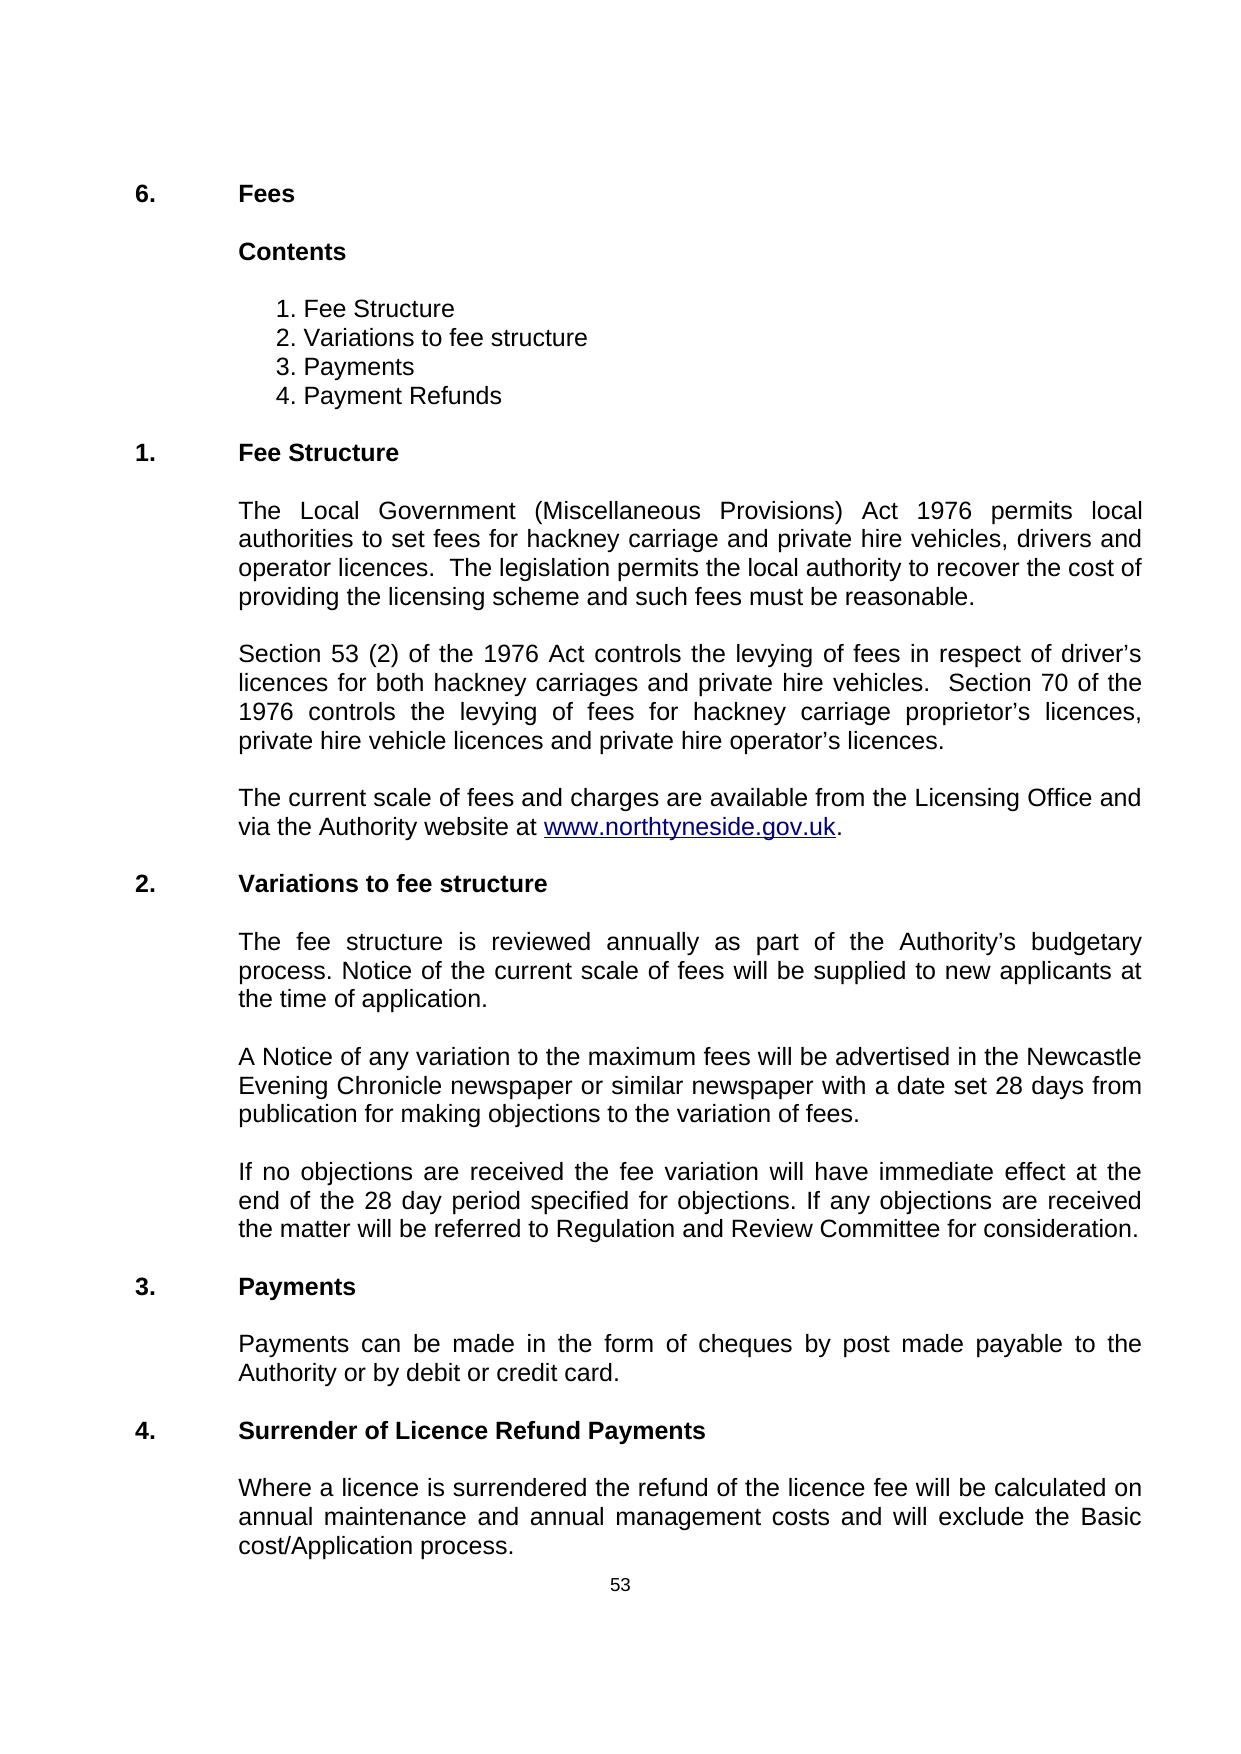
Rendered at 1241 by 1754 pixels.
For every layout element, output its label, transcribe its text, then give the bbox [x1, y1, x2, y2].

table_cell Fee Structure [227, 438, 1155, 467]
table_cell The Local Government (Miscellaneous Provisions) Act 1976 permits local authorities to set fees for hackney carriage and private hire vehicles, drivers and operator licences. The legislation permits the local authority to recover the cost of providing the licensing scheme and such fees must be reasonable. [227, 496, 1155, 611]
table_cell Section 53 (2) of the 1976 Act controls the levying of fees in respect of driver’s licences for both hackney carriages and private hire vehicles. Section 70 of the 1976 controls the levying of fees for hackney carriage proprietor’s licences, private hire vehicle licences and private hire operator’s licences. [227, 640, 1155, 754]
table_cell [227, 898, 1155, 927]
table_cell [124, 640, 227, 754]
table_cell [227, 1445, 1155, 1473]
table_cell 3. Payments [227, 352, 1155, 381]
table_cell [124, 1473, 227, 1559]
table_cell Payments can be made in the form of cheques by post made payable to the Authority or by debit or credit card. [227, 1330, 1155, 1387]
table_cell [124, 1157, 227, 1243]
table_cell [227, 1243, 1155, 1272]
table_cell [124, 208, 227, 237]
table_cell [227, 1013, 1155, 1042]
table_cell [124, 898, 227, 927]
table_cell If no objections are received the fee variation will have immediate effect at the end of the 28 day period specified for objections. If any objections are received the matter will be referred to Regulation and Review Committee for consideration. [227, 1157, 1155, 1243]
table_cell Contents [227, 237, 1155, 266]
table_cell [124, 783, 227, 841]
table_header Fees [227, 180, 1155, 208]
table_cell [124, 381, 227, 409]
table_cell [124, 1387, 227, 1416]
table_cell [227, 410, 1155, 438]
table_cell [124, 1042, 227, 1128]
table_cell [124, 1445, 227, 1473]
table_cell [227, 467, 1155, 496]
table_cell [124, 496, 227, 611]
table_cell [124, 611, 227, 639]
table_cell A Notice of any variation to the maximum fees will be advertised in the Newcastle Evening Chronicle newspaper or similar newspaper with a date set 28 days from publication for making objections to the variation of fees. [227, 1042, 1155, 1128]
table_cell [227, 841, 1155, 869]
table_cell Where a licence is surrendered the refund of the licence fee will be calculated on annual maintenance and annual management costs and will exclude the Basic cost/Application process. [227, 1473, 1155, 1559]
table_cell 4. Payment Refunds [227, 381, 1155, 409]
table_cell [124, 1243, 227, 1272]
table_cell [227, 755, 1155, 783]
table_cell [124, 755, 227, 783]
table_cell 3. [124, 1272, 227, 1301]
table_cell [124, 266, 227, 294]
table_cell The current scale of fees and charges are available from the Licensing Office and via the Authority website at www.northtyneside.gov.uk. [227, 783, 1155, 841]
table_cell 1. Fee Structure [227, 295, 1155, 323]
table_cell 2. Variations to fee structure [227, 323, 1155, 352]
table_cell [227, 208, 1155, 237]
table_cell [124, 295, 227, 323]
table_cell [124, 352, 227, 381]
table_cell [227, 1387, 1155, 1416]
table_cell 1. [124, 438, 227, 467]
table_cell Variations to fee structure [227, 870, 1155, 898]
table_cell [124, 1013, 227, 1042]
table_cell [124, 323, 227, 352]
table_cell Payments [227, 1272, 1155, 1301]
table_header 6. [124, 180, 227, 208]
table_cell 2. [124, 870, 227, 898]
table_cell [124, 237, 227, 266]
table_cell [227, 611, 1155, 639]
table_cell The fee structure is reviewed annually as part of the Authority’s budgetary process. Notice of the current scale of fees will be supplied to new applicants at the time of application. [227, 927, 1155, 1013]
table_cell [124, 927, 227, 1013]
table_cell [124, 410, 227, 438]
table_cell [124, 467, 227, 496]
table_cell [124, 1330, 227, 1387]
table_cell [124, 841, 227, 869]
table_cell [124, 1128, 227, 1157]
table_cell Surrender of Licence Refund Payments [227, 1416, 1155, 1444]
table_cell [227, 1128, 1155, 1157]
table_cell 4. [124, 1416, 227, 1444]
table_cell [227, 1301, 1155, 1329]
table_cell [227, 266, 1155, 294]
table_cell [124, 1301, 227, 1329]
